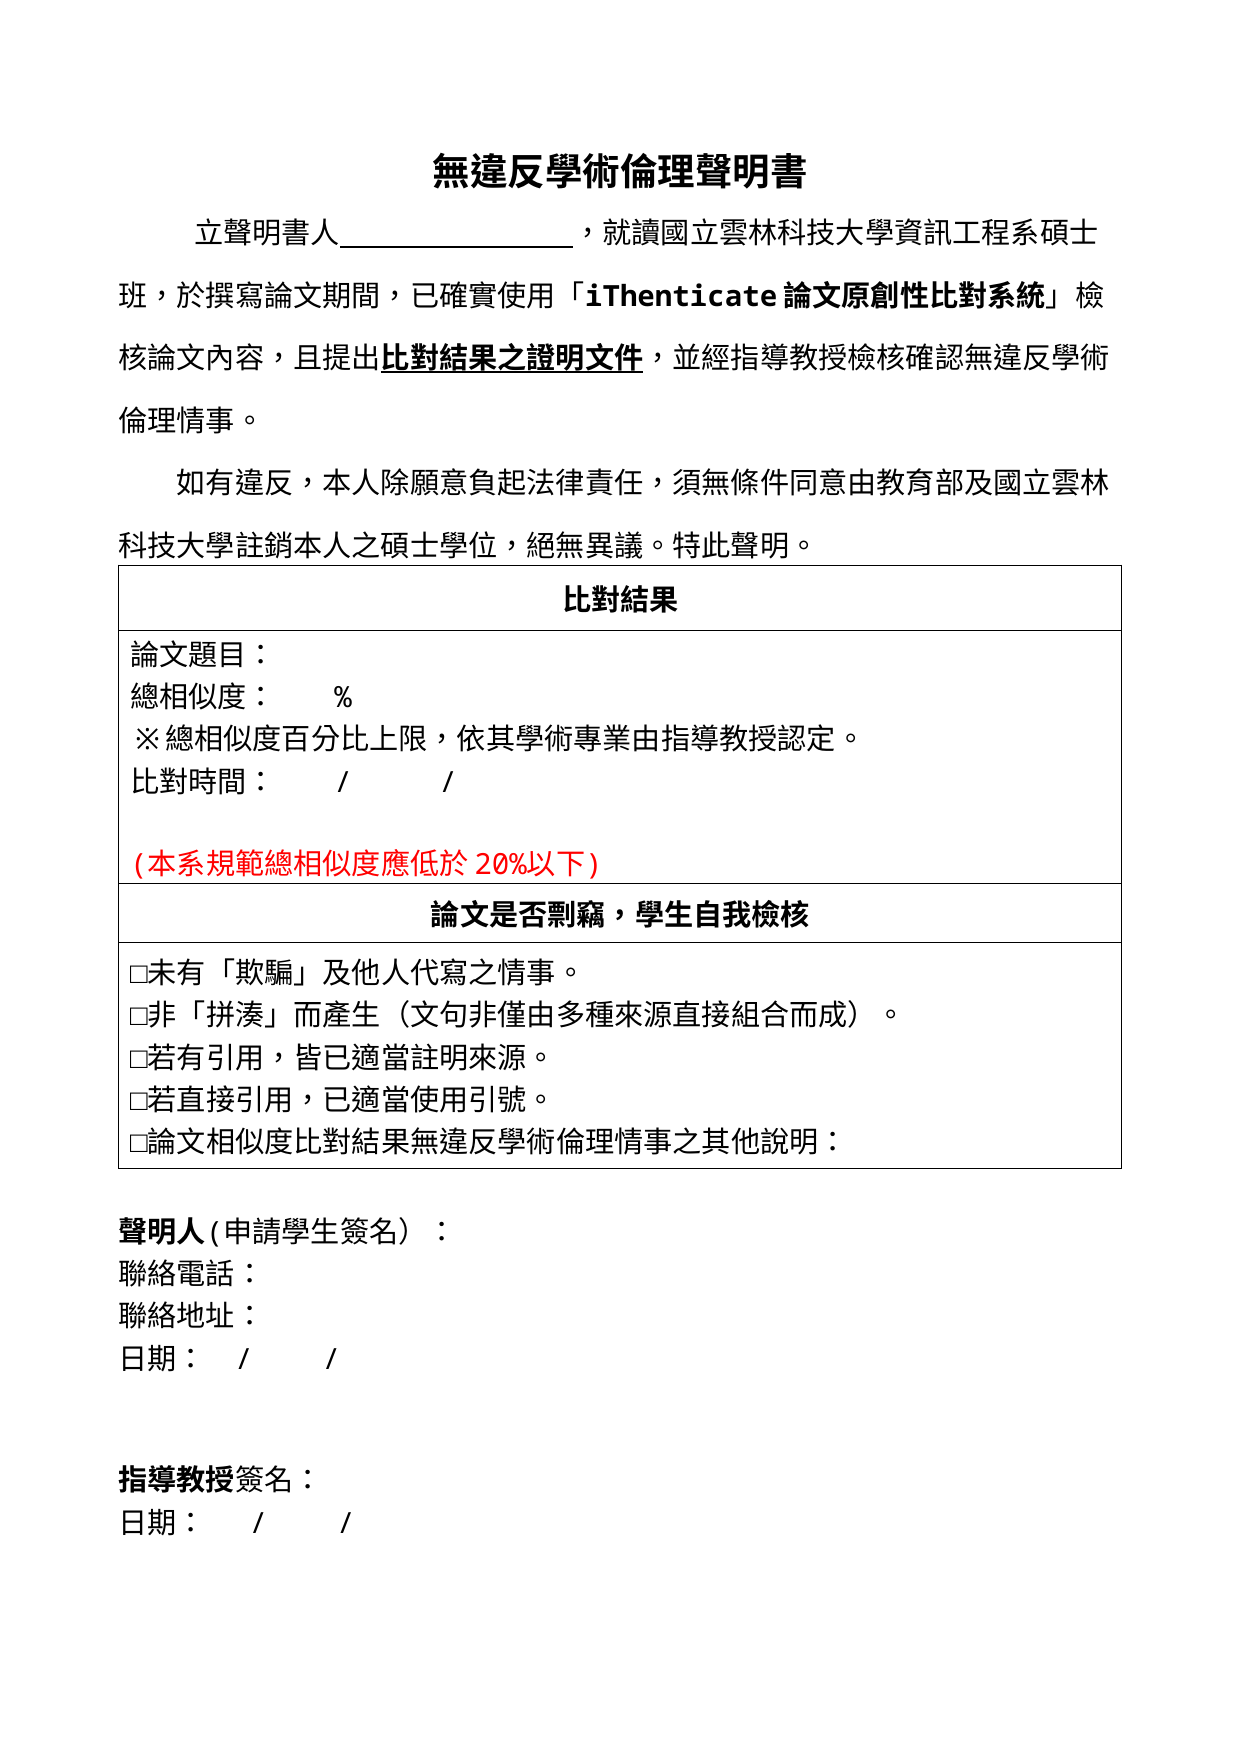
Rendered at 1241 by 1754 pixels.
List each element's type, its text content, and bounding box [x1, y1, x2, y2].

text 如有違反，本人除願意負起法律責任，須無條件同意由教育部及國立雲林科技大學註銷本人之碩士學位，絕無異議。特此聲明。 [118, 439, 1122, 564]
text 立聲明書人 ，就讀國立雲林科技大學資訊工程系碩士班，於撰寫論文期間，已確實使用「iThenticate論文原創性比對系統」檢核論文內容，且提出比對結果之證明文件，並經指導教授檢核確認無違反學術倫理情事。 [118, 189, 1122, 439]
table_cell □未有「欺騙」及他人代寫之情事。 □非「拼湊」而產生（文句非僅由多種來源直接組合而成）。 □若有引用，皆已適當註明來源。 □若直接引用，已適當使用引號。 □論文相似度比對結果無違反學術倫理情事之其他說明： [119, 943, 1121, 1167]
table_cell 論文是否剽竊，學生自我檢核 [119, 884, 1121, 942]
text 聯絡電話： [118, 1251, 1122, 1293]
text 無違反學術倫理聲明書 [118, 127, 1122, 189]
text 日期： / / [118, 1335, 1122, 1378]
text 日期： / / [118, 1499, 1122, 1542]
text 指導教授簽名： [118, 1457, 1122, 1499]
table_header 比對結果 [119, 566, 1121, 630]
text 聲明人(申請學生簽名）： [118, 1208, 1122, 1251]
text 聯絡地址： [118, 1293, 1122, 1335]
table_cell 論文題目： 總相似度： % ※總相似度百分比上限，依其學術專業由指導教授認定。 比對時間： / / (本系規範總相似度應低於20%以下) [119, 631, 1121, 883]
